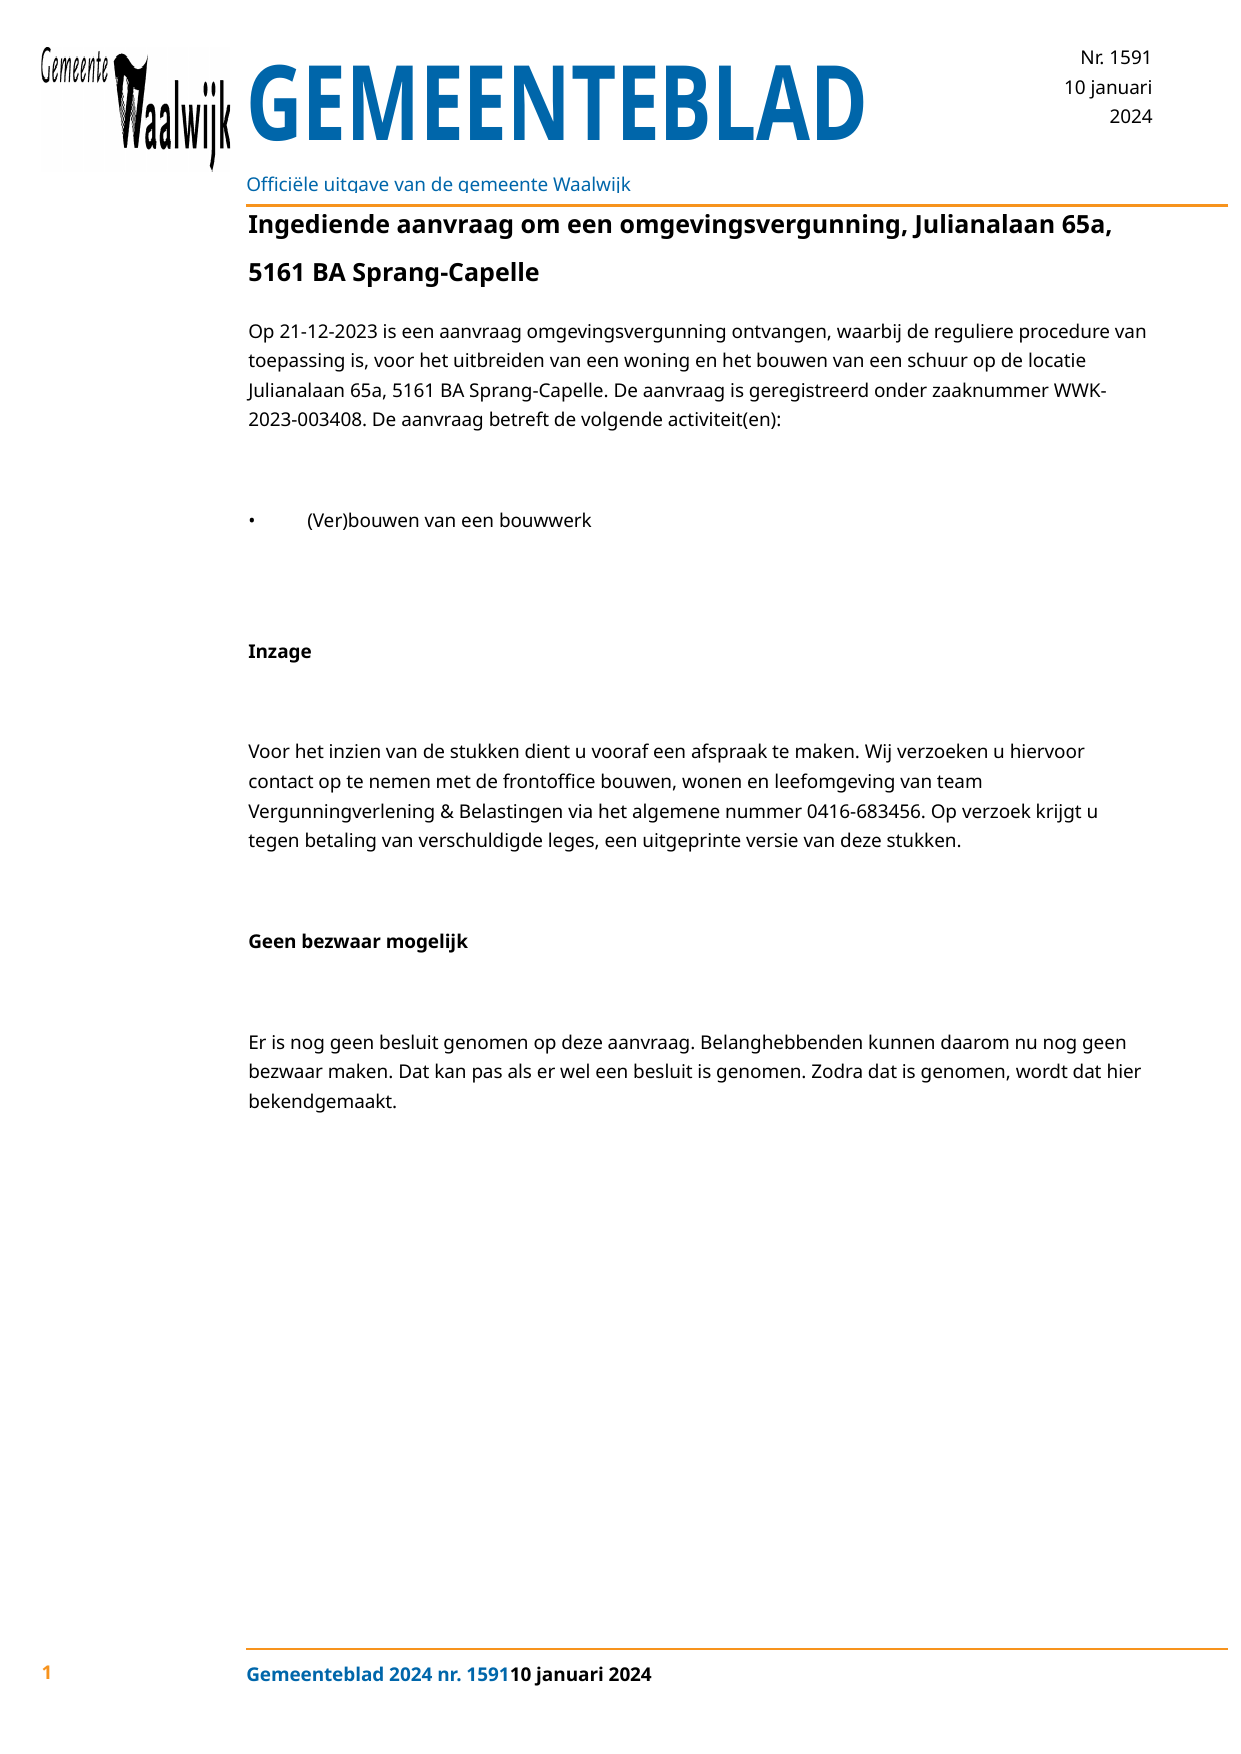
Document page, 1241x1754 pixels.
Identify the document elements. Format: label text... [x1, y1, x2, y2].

picture [41, 47, 231, 172]
list (Ver)bouwen van een bouwwerk [248, 507, 1152, 533]
text Ingediende aanvraag om een omgevingsvergunning, Julianalaan 65a, 5161 BA Sprang-Capelle [248, 207, 1152, 288]
text Geen bezwaar mogelijk [248, 928, 1152, 954]
text Voor het inzien van de stukken dient u vooraf een afspraak te maken. Wij verzoeken u hiervoor contact op te nemen met de frontoffice bouwen, wonen en leefomgeving van team Vergunningverlening & Belastingen via het algemene nummer 0416-683456. Op verzoek krijgt u tegen betaling van verschuldigde leges, een uitgeprinte versie van deze stukken. [248, 739, 1152, 853]
text Er is nog geen besluit genomen op deze aanvraag. Belanghebbenden kunnen daarom nu nog geen bezwaar maken. Dat kan pas als er wel een besluit is genomen. Zodra dat is genomen, wordt dat hier bekendgemaakt. [248, 1029, 1152, 1114]
text Op 21-12-2023 is een aanvraag omgevingsvergunning ontvangen, waarbij de reguliere procedure van toepassing is, voor het uitbreiden van een woning en het bouwen van een schuur op de locatie Julianalaan 65a, 5161 BA Sprang-Capelle. De aanvraag is geregistreerd onder zaaknummer WWK-2023-003408. De aanvraag betreft de volgende activiteit(en): [248, 318, 1152, 432]
text Inzage [248, 638, 1152, 664]
